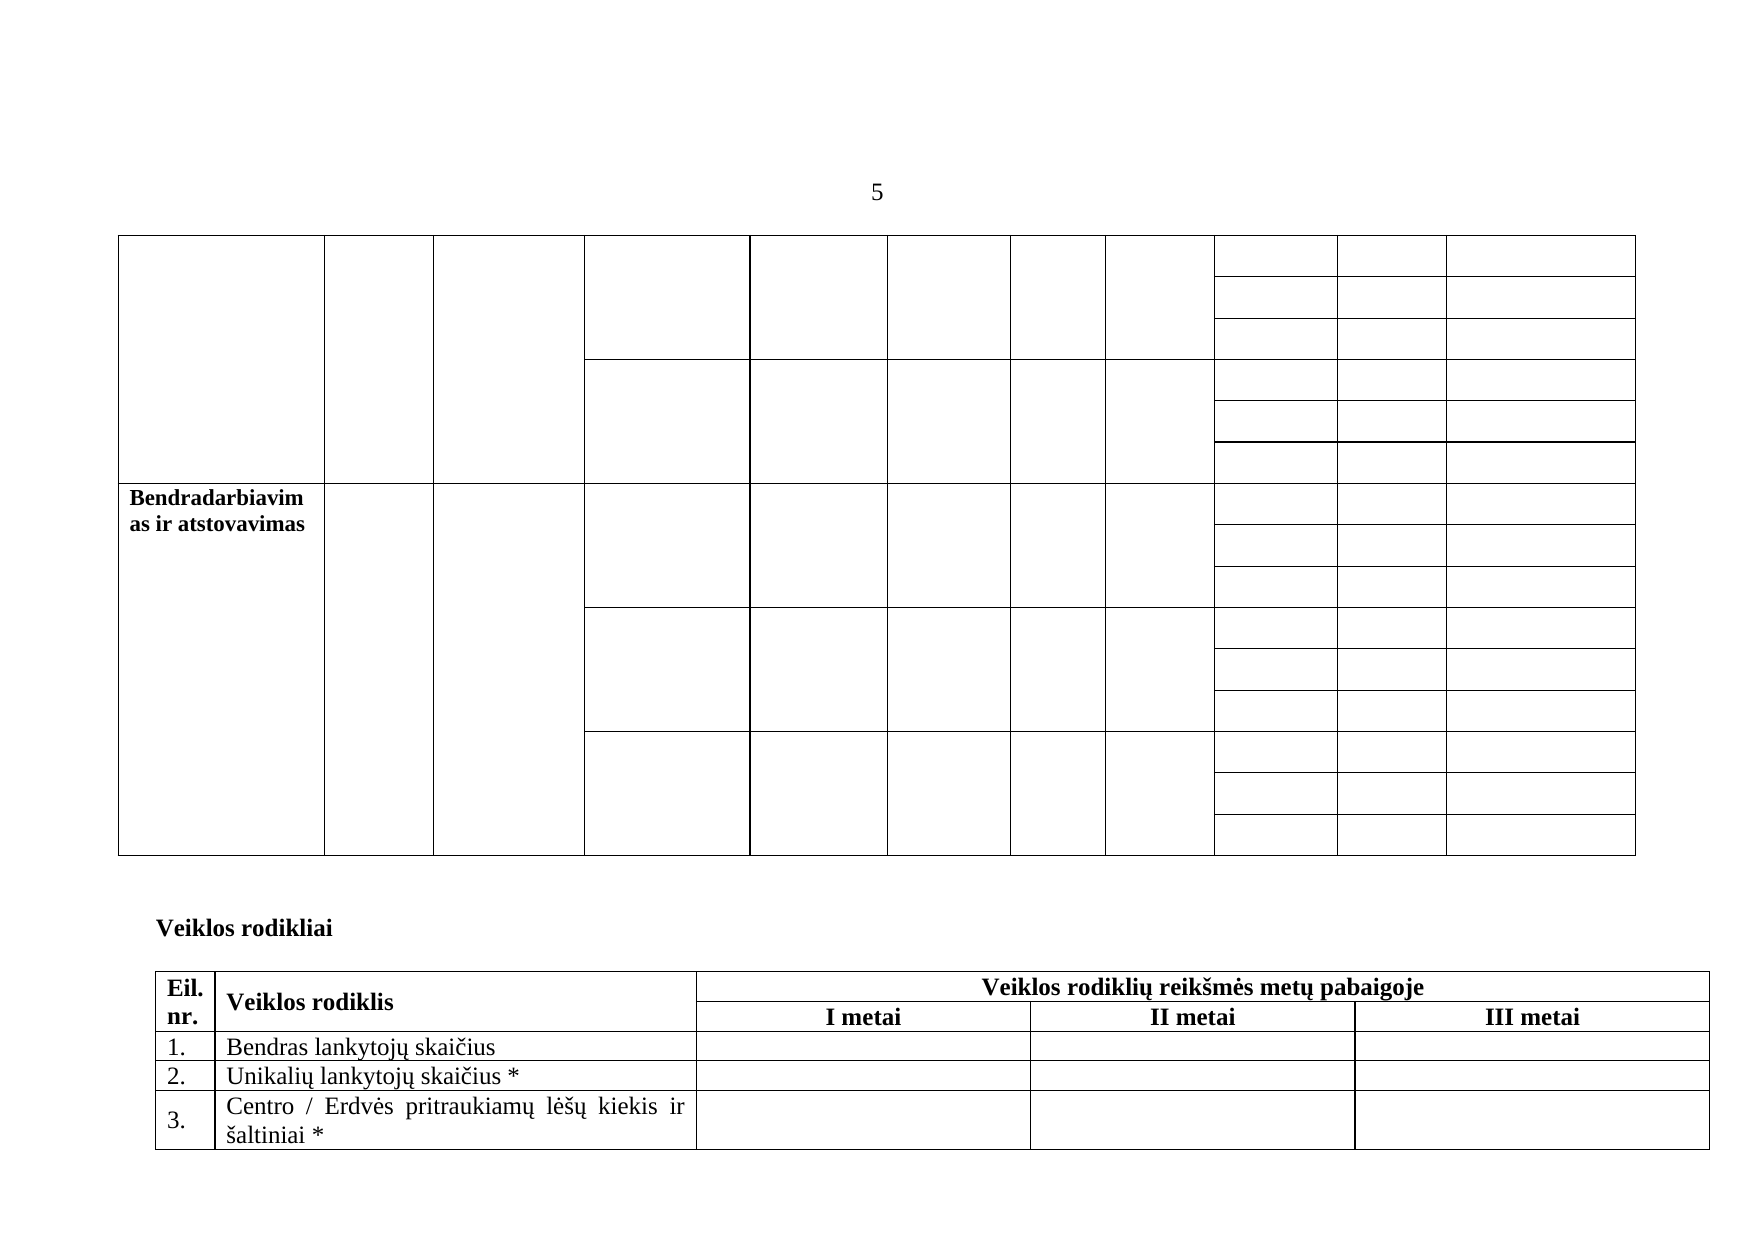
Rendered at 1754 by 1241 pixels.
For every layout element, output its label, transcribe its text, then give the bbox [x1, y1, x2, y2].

table_cell [1338, 525, 1446, 566]
table_cell [1447, 319, 1635, 359]
table_cell [325, 236, 433, 483]
table_cell [1356, 1061, 1709, 1090]
table_cell [1215, 815, 1337, 855]
table_cell [1447, 608, 1635, 648]
table_cell [888, 236, 1010, 359]
table_cell [1338, 608, 1446, 648]
table_cell Unikalių lankytojų skaičius * [216, 1061, 696, 1090]
table_cell [1011, 236, 1105, 359]
table_cell [585, 484, 749, 607]
table_cell [1338, 773, 1446, 814]
table_cell [1011, 484, 1105, 607]
table_cell Bendradarbiavimas ir atstovavimas [119, 484, 324, 855]
table_cell [1215, 608, 1337, 648]
table_cell [1338, 732, 1446, 772]
table_cell [1447, 815, 1635, 855]
table_cell [751, 732, 887, 855]
table_cell [1338, 401, 1446, 441]
table_cell [585, 236, 749, 359]
table_cell [1106, 608, 1214, 731]
table_cell [1215, 484, 1337, 524]
table_cell [888, 484, 1010, 607]
table_cell Centro / Erdvės pritraukiamų lėšų kiekis ir šaltiniai * [216, 1091, 696, 1149]
table_cell [1447, 773, 1635, 814]
table_cell [1215, 360, 1337, 400]
table_cell [1106, 484, 1214, 607]
table_cell [751, 236, 887, 359]
table_cell [1031, 1061, 1354, 1090]
table_cell [1338, 567, 1446, 607]
table_cell [585, 732, 749, 855]
table_cell [751, 360, 887, 483]
table_cell [1447, 732, 1635, 772]
table_header Eil. nr. [156, 972, 214, 1031]
table_cell [888, 360, 1010, 483]
table_cell [1447, 567, 1635, 607]
table_cell [1106, 732, 1214, 855]
table_cell [1447, 484, 1635, 524]
table_cell [1215, 319, 1337, 359]
table_cell III metai [1356, 1002, 1709, 1031]
table_cell [1011, 360, 1105, 483]
table_cell [1447, 277, 1635, 317]
table_cell [1215, 649, 1337, 689]
table_cell [1215, 773, 1337, 814]
table_cell [1338, 319, 1446, 359]
table_cell I metai [697, 1002, 1030, 1031]
table_cell [697, 1091, 1030, 1149]
table_cell [1215, 236, 1337, 276]
table_cell [1356, 1091, 1709, 1149]
table_cell [1447, 691, 1635, 731]
table_cell [1338, 443, 1446, 483]
table_cell [888, 732, 1010, 855]
table_cell [751, 484, 887, 607]
table_cell [1356, 1032, 1709, 1060]
table_cell [1338, 649, 1446, 689]
table_cell [585, 608, 749, 731]
table_cell 1. [156, 1032, 214, 1060]
table_cell [1215, 732, 1337, 772]
table_cell [434, 236, 584, 483]
table_cell [1447, 401, 1635, 441]
table_cell [751, 608, 887, 731]
table_cell [1338, 484, 1446, 524]
table_cell [1338, 236, 1446, 276]
table_cell [1338, 360, 1446, 400]
table_cell [888, 608, 1010, 731]
table_cell [697, 1061, 1030, 1090]
table_cell [585, 360, 749, 483]
table_cell [1215, 401, 1337, 441]
table_cell II metai [1031, 1002, 1354, 1031]
table_cell [1447, 649, 1635, 689]
table_cell [1215, 443, 1337, 483]
table_cell [1447, 236, 1635, 276]
table_cell [1011, 732, 1105, 855]
table_cell [325, 484, 433, 855]
table_cell [1106, 236, 1214, 359]
table_cell [434, 484, 584, 855]
table_cell [1011, 608, 1105, 731]
table_cell 3. [156, 1091, 214, 1149]
table_cell [697, 1032, 1030, 1060]
table_cell [1031, 1091, 1354, 1149]
table_cell [1031, 1032, 1354, 1060]
table_cell [1338, 277, 1446, 317]
table_cell [1338, 691, 1446, 731]
table_header Veiklos rodiklis [216, 972, 696, 1031]
text Veiklos rodikliai [156, 913, 1636, 942]
table_cell [1447, 443, 1635, 483]
table_cell [1106, 360, 1214, 483]
table_cell 2. [156, 1061, 214, 1090]
table_cell [1215, 525, 1337, 566]
table_cell [1447, 525, 1635, 566]
table_cell [1215, 277, 1337, 317]
table_cell [119, 236, 324, 483]
table_cell [1338, 815, 1446, 855]
table_header Veiklos rodiklių reikšmės metų pabaigoje [697, 972, 1709, 1001]
table_cell [1215, 691, 1337, 731]
table_cell [1447, 360, 1635, 400]
table_cell [1215, 567, 1337, 607]
table_cell Bendras lankytojų skaičius [216, 1032, 696, 1060]
